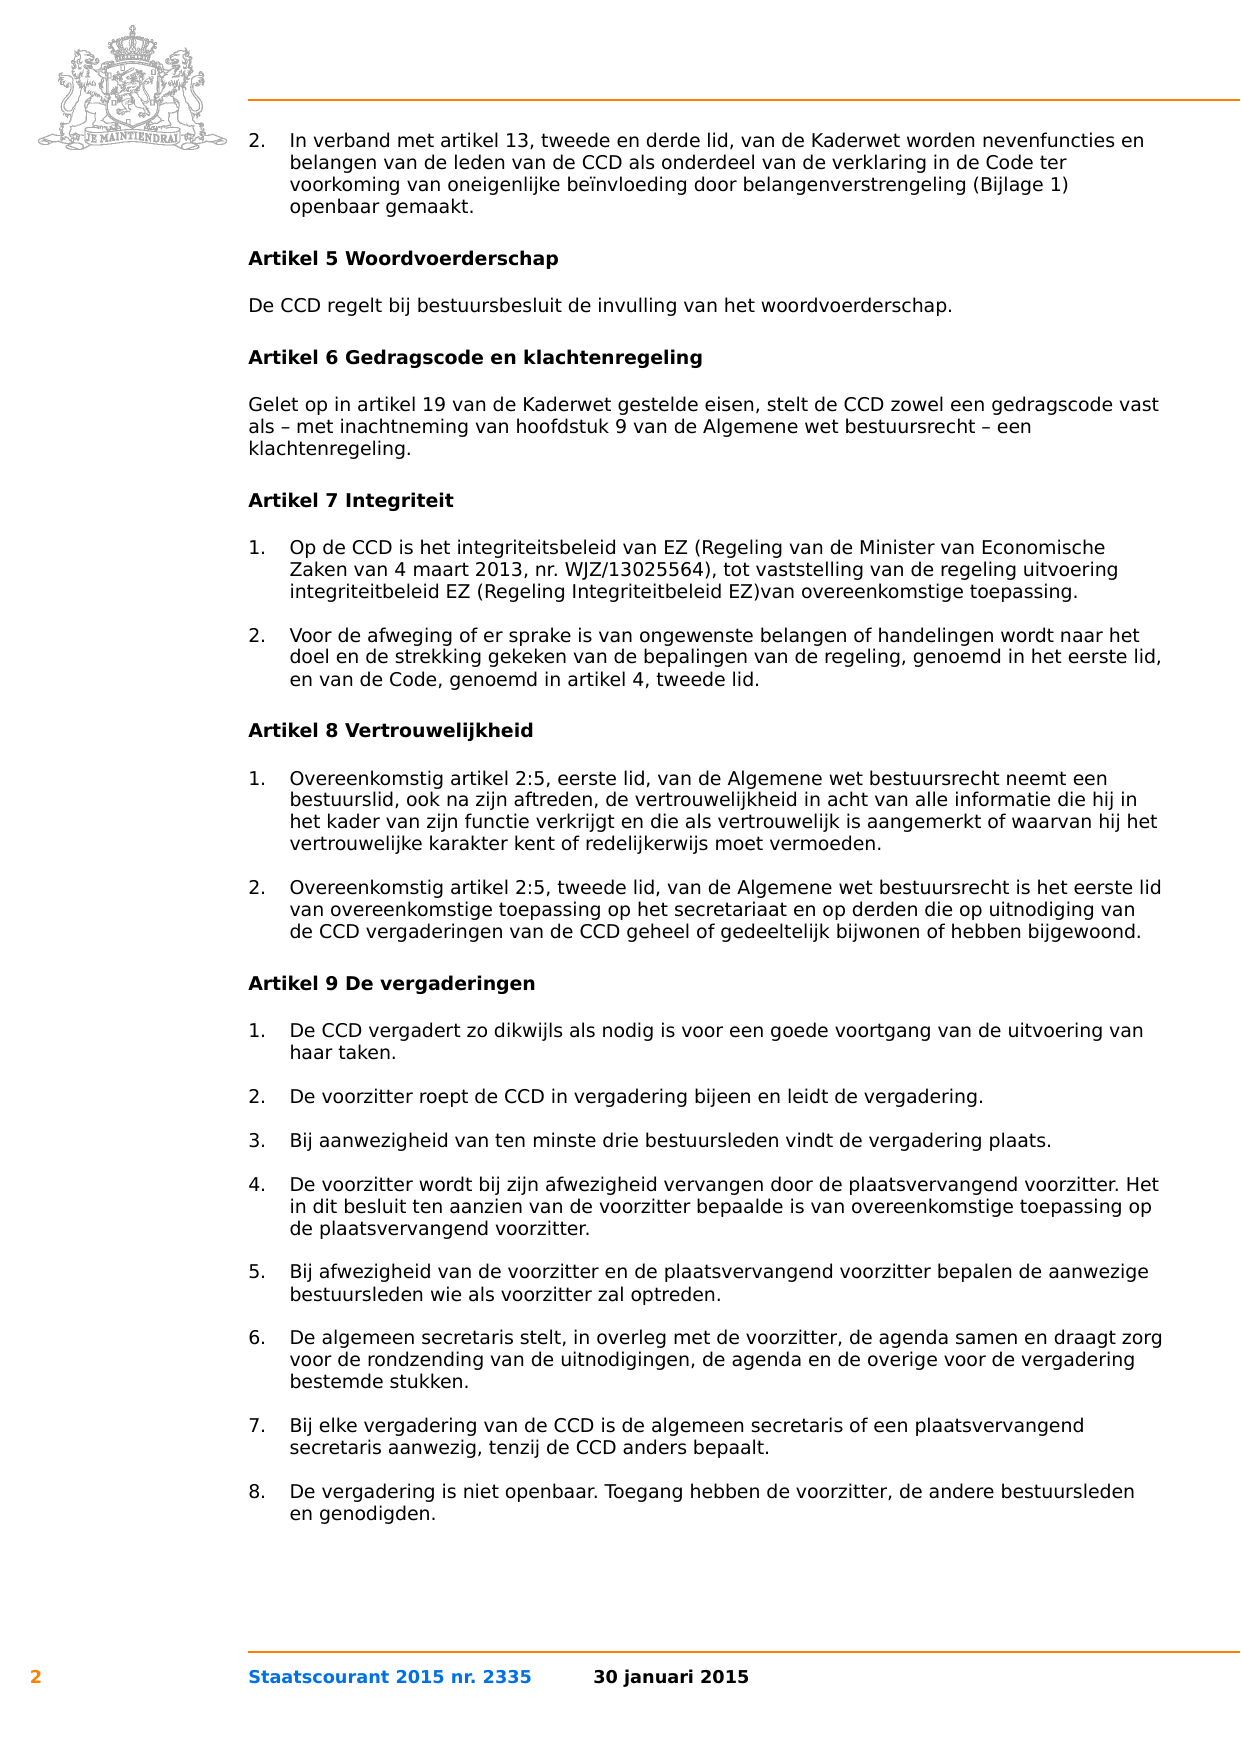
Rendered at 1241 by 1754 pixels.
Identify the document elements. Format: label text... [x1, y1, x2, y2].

text 1. Overeenkomstig artikel 2:5, eerste lid, van de Algemene wet bestuursrecht neemt een bestuurslid, ook na zijn aftreden, de vertrouwelijkheid in acht van alle informatie die hij in het kader van zijn functie verkrijgt en die als vertrouwelijk is aangemerkt of waarvan hij het vertrouwelijke karakter kent of redelijkerwijs moet vermoeden. [248, 767, 1163, 855]
text 5. Bij afwezigheid van de voorzitter en de plaatsvervangend voorzitter bepalen de aanwezige bestuursleden wie als voorzitter zal optreden. [248, 1261, 1163, 1305]
text 2. Voor de afweging of er sprake is van ongewenste belangen of handelingen wordt naar het doel en de strekking gekeken van de bepalingen van de regeling, genoemd in het eerste lid, en van de Code, genoemd in artikel 4, tweede lid. [248, 624, 1163, 690]
subtitle Artikel 8 Vertrouwelijkheid [248, 720, 1163, 742]
text 7. Bij elke vergadering van de CCD is de algemeen secretaris of een plaatsvervangend secretaris aanwezig, tenzij de CCD anders bepaalt. [248, 1415, 1163, 1459]
text 1. De CCD vergadert zo dikwijls als nodig is voor een goede voortgang van de uitvoering van haar taken. [248, 1020, 1163, 1064]
subtitle Artikel 5 Woordvoerderschap [248, 248, 1163, 270]
picture [38, 25, 227, 150]
text 2. Overeenkomstig artikel 2:5, tweede lid, van de Algemene wet bestuursrecht is het eerste lid van overeenkomstige toepassing op het secretariaat en op derden die op uitnodiging van de CCD vergaderingen van de CCD geheel of gedeeltelijk bijwonen of hebben bijgewoond. [248, 877, 1163, 943]
text 6. De algemeen secretaris stelt, in overleg met de voorzitter, de agenda samen en draagt zorg voor de rondzending van de uitnodigingen, de agenda en de overige voor de vergadering bestemde stukken. [248, 1327, 1163, 1393]
text 1. Op de CCD is het integriteitsbeleid van EZ (Regeling van de Minister van Economische Zaken van 4 maart 2013, nr. WJZ/13025564), tot vaststelling van de regeling uitvoering integriteitbeleid EZ (Regeling Integriteitbeleid EZ)van overeenkomstige toepassing. [248, 537, 1163, 603]
text 2. In verband met artikel 13, tweede en derde lid, van de Kaderwet worden nevenfuncties en belangen van de leden van de CCD als onderdeel van de verklaring in de Code ter voorkoming van oneigenlijke beïnvloeding door belangenverstrengeling (Bijlage 1) openbaar gemaakt. [248, 130, 1163, 218]
subtitle Artikel 7 Integriteit [248, 490, 1163, 512]
text De CCD regelt bij bestuursbesluit de invulling van het woordvoerderschap. [248, 295, 1163, 317]
text 2. De voorzitter roept de CCD in vergadering bijeen en leidt de vergadering. [248, 1086, 1163, 1108]
text Gelet op in artikel 19 van de Kaderwet gestelde eisen, stelt de CCD zowel een gedragscode vast als – met inachtneming van hoofdstuk 9 van de Algemene wet bestuursrecht – een klachtenregeling. [248, 394, 1163, 460]
text 4. De voorzitter wordt bij zijn afwezigheid vervangen door de plaatsvervangend voorzitter. Het in dit besluit ten aanzien van de voorzitter bepaalde is van overeenkomstige toepassing op de plaatsvervangend voorzitter. [248, 1174, 1163, 1239]
text 8. De vergadering is niet openbaar. Toegang hebben de voorzitter, de andere bestuursleden en genodigden. [248, 1481, 1163, 1525]
subtitle Artikel 9 De vergaderingen [248, 973, 1163, 995]
text 3. Bij aanwezigheid van ten minste drie bestuursleden vindt de vergadering plaats. [248, 1130, 1163, 1152]
subtitle Artikel 6 Gedragscode en klachtenregeling [248, 347, 1163, 369]
